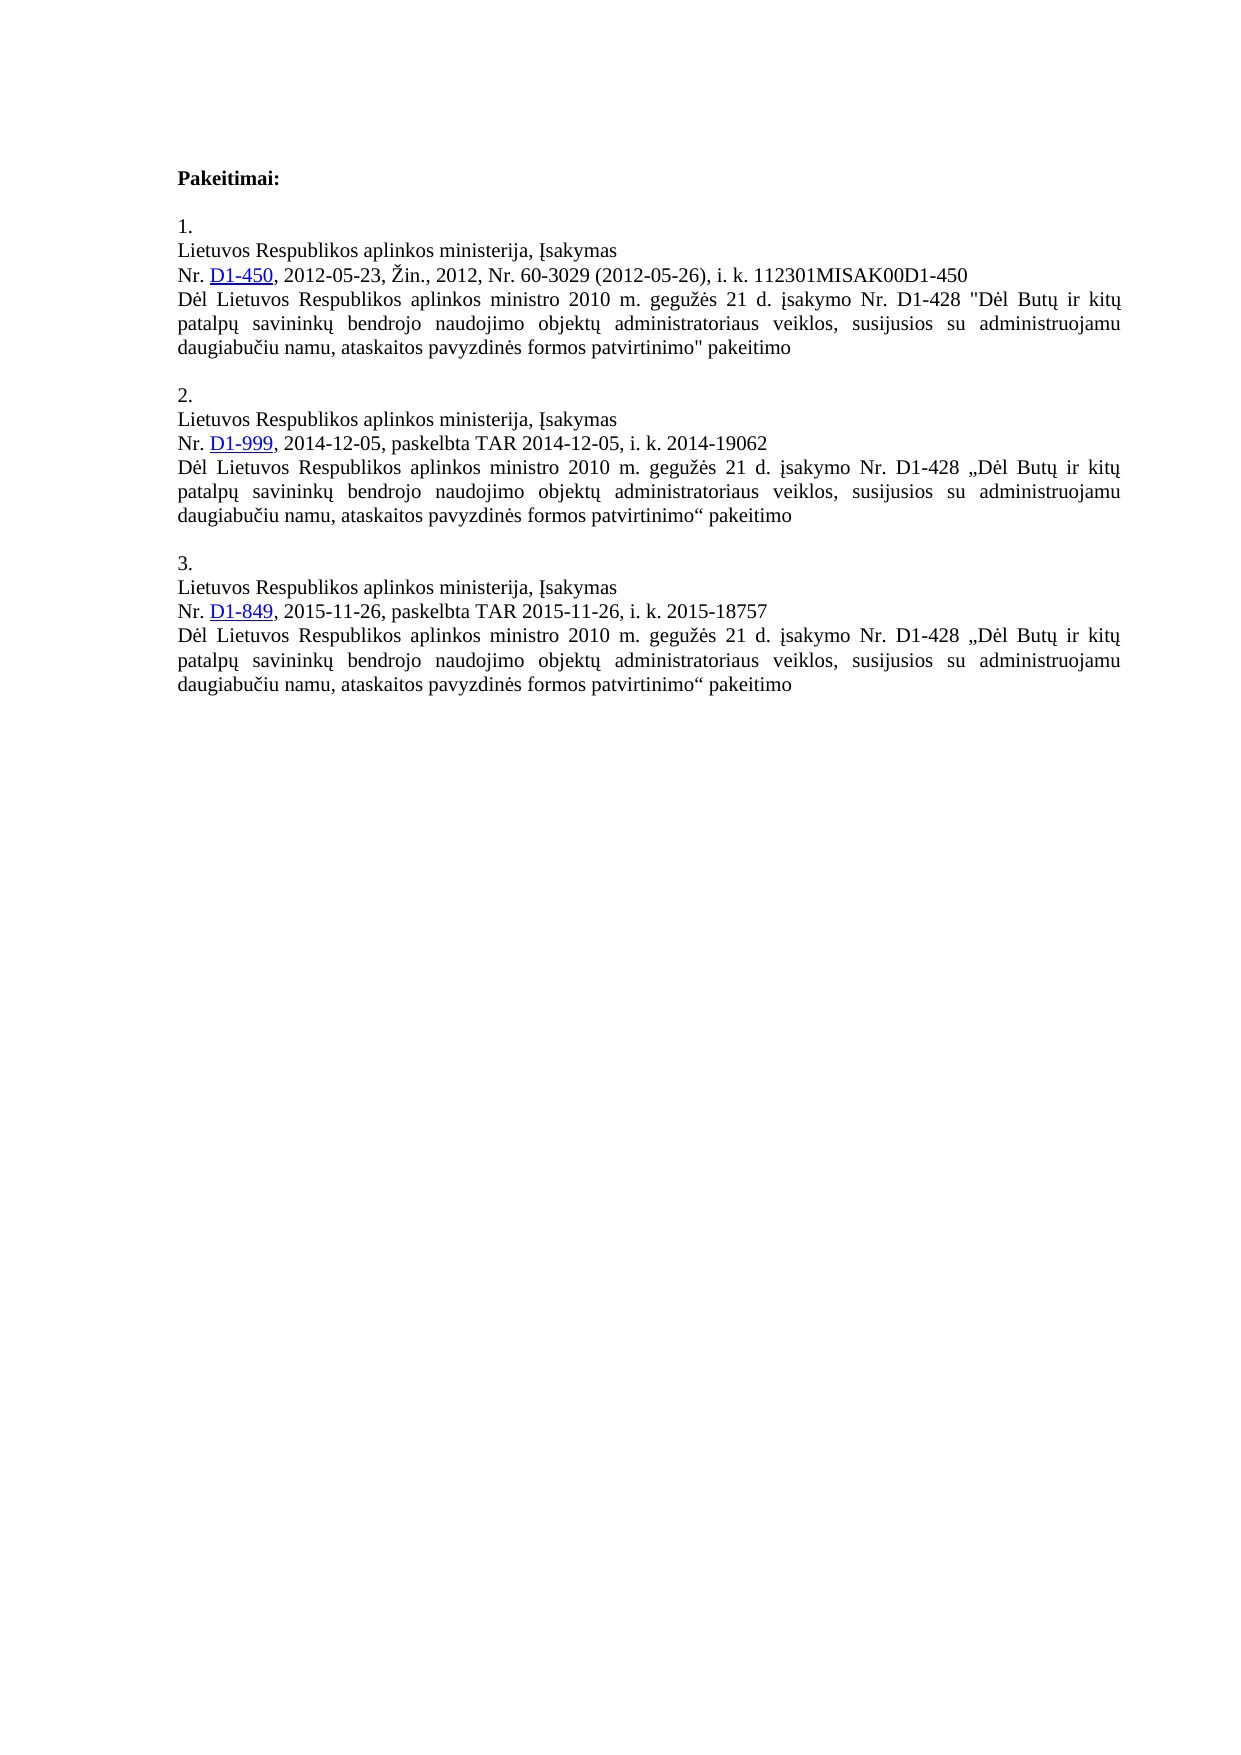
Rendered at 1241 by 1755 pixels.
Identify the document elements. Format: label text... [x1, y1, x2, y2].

text Pakeitimai: [177, 166, 1122, 190]
text Nr. D1-450, 2012-05-23, Žin., 2012, Nr. 60-3029 (2012-05-26), i. k. 112301MISAK00D1-450 [177, 262, 1122, 287]
text Nr. D1-849, 2015-11-26, paskelbta TAR 2015-11-26, i. k. 2015-18757 [177, 599, 1122, 623]
text Lietuvos Respublikos aplinkos ministerija, Įsakymas [177, 238, 1122, 262]
text Lietuvos Respublikos aplinkos ministerija, Įsakymas [177, 575, 1122, 599]
text Dėl Lietuvos Respublikos aplinkos ministro 2010 m. gegužės 21 d. įsakymo Nr. D1-428 "Dėl Butų ir kitų patalpų savininkų bendrojo naudojimo objektų administratoriaus veiklos, susijusios su administruojamu daugiabučiu namu, ataskaitos pavyzdinės formos patvirtinimo" pakeitimo [177, 287, 1122, 359]
text Lietuvos Respublikos aplinkos ministerija, Įsakymas [177, 407, 1122, 431]
text Nr. D1-999, 2014-12-05, paskelbta TAR 2014-12-05, i. k. 2014-19062 [177, 431, 1122, 455]
text 3. [177, 551, 1122, 575]
text Dėl Lietuvos Respublikos aplinkos ministro 2010 m. gegužės 21 d. įsakymo Nr. D1-428 „Dėl Butų ir kitų patalpų savininkų bendrojo naudojimo objektų administratoriaus veiklos, susijusios su administruojamu daugiabučiu namu, ataskaitos pavyzdinės formos patvirtinimo“ pakeitimo [177, 455, 1122, 527]
text 1. [177, 214, 1122, 238]
text 2. [177, 383, 1122, 407]
text Dėl Lietuvos Respublikos aplinkos ministro 2010 m. gegužės 21 d. įsakymo Nr. D1-428 „Dėl Butų ir kitų patalpų savininkų bendrojo naudojimo objektų administratoriaus veiklos, susijusios su administruojamu daugiabučiu namu, ataskaitos pavyzdinės formos patvirtinimo“ pakeitimo [177, 623, 1122, 696]
